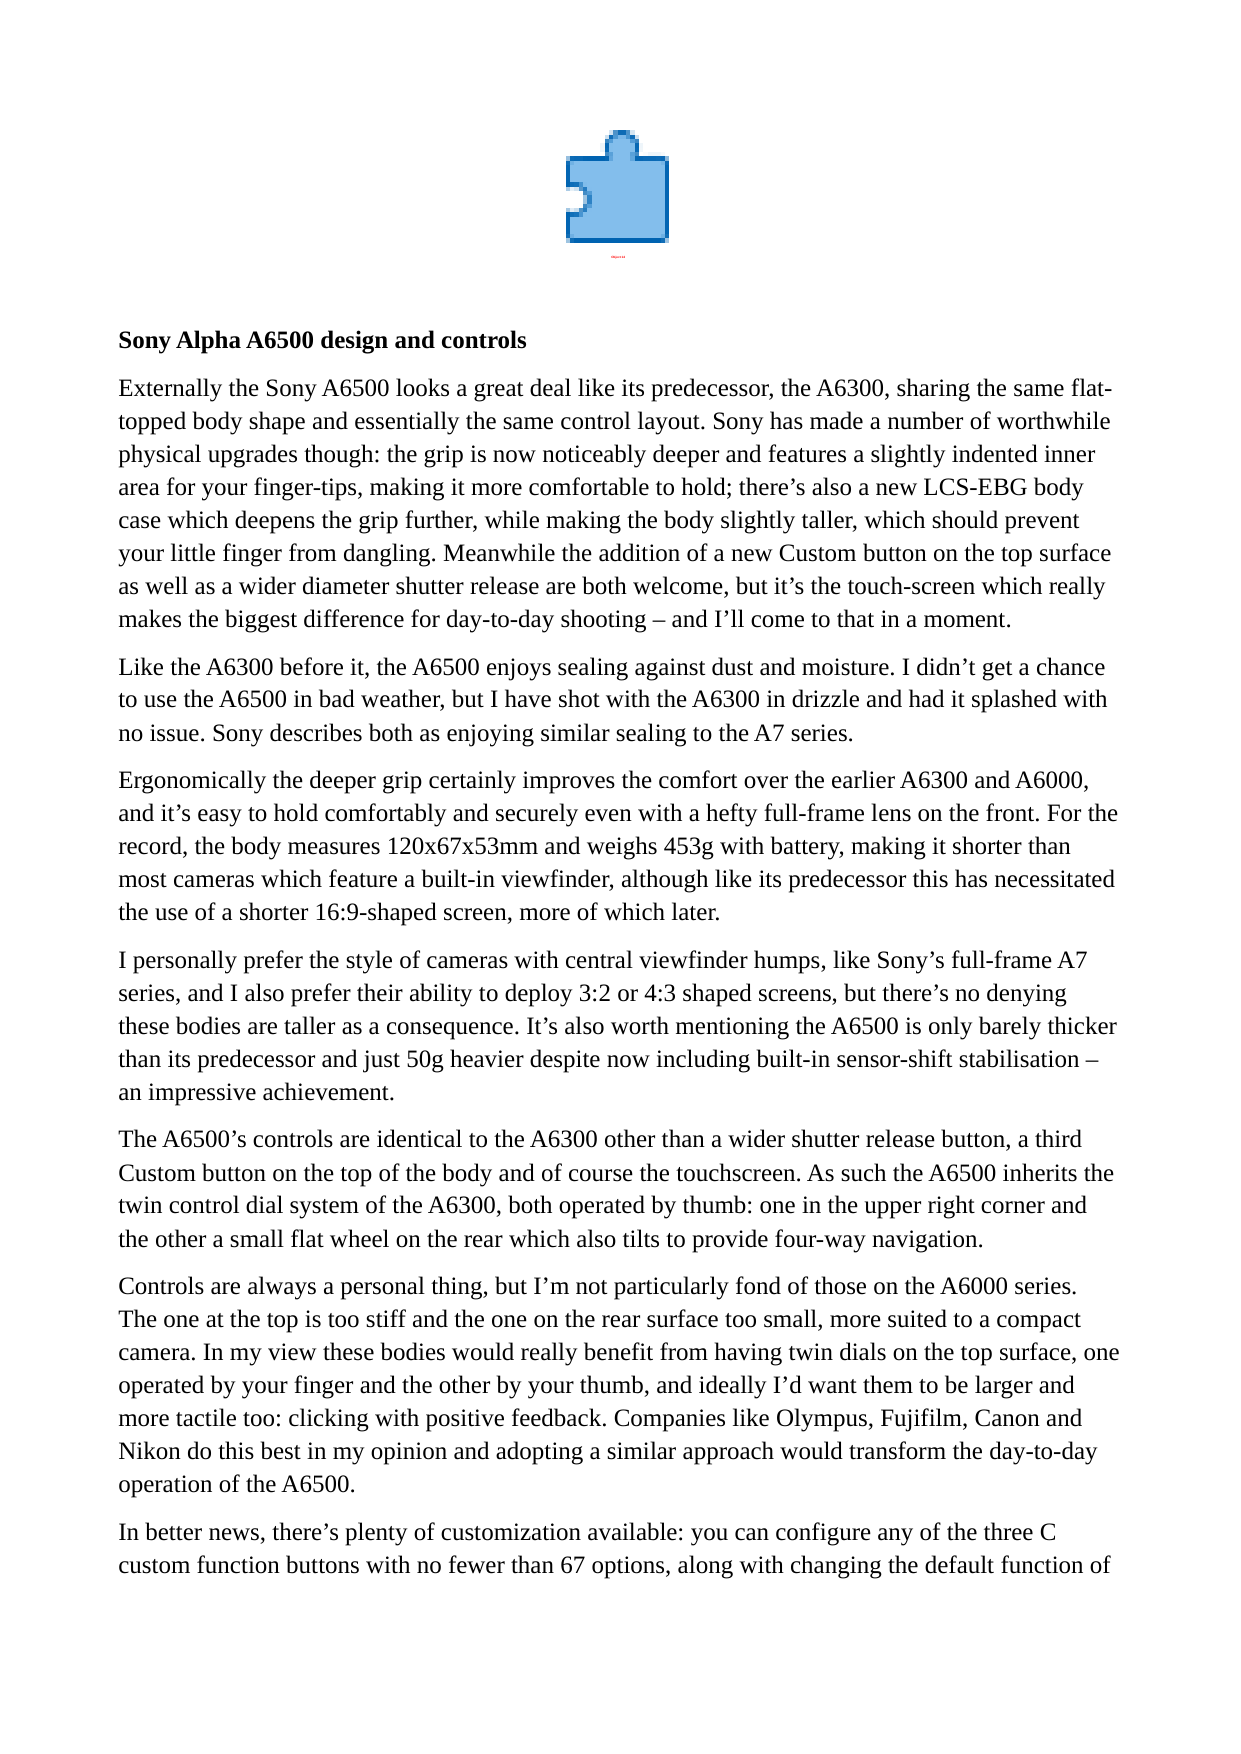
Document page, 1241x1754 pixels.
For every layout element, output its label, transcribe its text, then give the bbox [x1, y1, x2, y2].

text I personally prefer the style of cameras with central viewfinder humps, like Sony’s full-frame A7 series, and I also prefer their ability to deploy 3:2 or 4:3 shaped screens, but there’s no denying these bodies are taller as a consequence. It’s also worth mentioning the A6500 is only barely thicker than its predecessor and just 50g heavier despite now including built-in sensor-shift stabilisation – an impressive achievement. [118, 945, 1122, 1106]
text Like the A6300 before it, the A6500 enjoys sealing against dust and moisture. I didn’t get a chance to use the A6500 in bad weather, but I have shot with the A6300 in drizzle and had it splashed with no issue. Sony describes both as enjoying similar sealing to the A7 series. [118, 652, 1122, 746]
text Ergonomically the deeper grip certainly improves the comfort over the earlier A6300 and A6000, and it’s easy to hold comfortably and securely even with a hefty full-frame lens on the front. For the record, the body measures 120x67x53mm and weighs 453g with battery, making it shorter than most cameras which feature a built-in viewfinder, although like its predecessor this has necessitated the use of a shorter 16:9-shaped screen, more of which later. [118, 765, 1122, 926]
text Externally the Sony A6500 looks a great deal like its predecessor, the A6300, sharing the same flat-topped body shape and essentially the same control layout. Sony has made a number of worthwhile physical upgrades though: the grip is now noticeably deeper and features a slightly indented inner area for your finger-tips, making it more comfortable to hold; there’s also a new LCS-EBG body case which deepens the grip further, while making the body slightly taller, which should prevent your little finger from dangling. Meanwhile the addition of a new Custom button on the top surface as well as a wider diameter shutter release are both welcome, but it’s the touch-screen which really makes the biggest difference for day-to-day shooting – and I’ll come to that in a moment. [118, 373, 1122, 633]
text In better news, there’s plenty of customization available: you can configure any of the three C custom function buttons with no fewer than 67 options, along with changing the default function of [118, 1517, 1122, 1579]
text The A6500’s controls are identical to the A6300 other than a wider shutter release button, a third Custom button on the top of the body and of course the touchscreen. As such the A6500 inherits the twin control dial system of the A6300, both operated by thumb: one in the upper right corner and the other a small flat wheel on the rear which also tilts to provide four-way navigation. [118, 1124, 1122, 1252]
text Controls are always a personal thing, but I’m not particularly fond of those on the A6000 series. The one at the top is too stiff and the one on the rear surface too small, more suited to a compact camera. In my view these bodies would really benefit from having twin dials on the top surface, one operated by your finger and the other by your thumb, and ideally I’d want them to be larger and more tactile too: clicking with positive feedback. Companies like Olympus, Fujifilm, Canon and Nikon do this best in my opinion and adopting a similar approach would transform the day-to-day operation of the A6500. [118, 1271, 1122, 1498]
text Sony Alpha A6500 design and controls [118, 325, 1122, 354]
